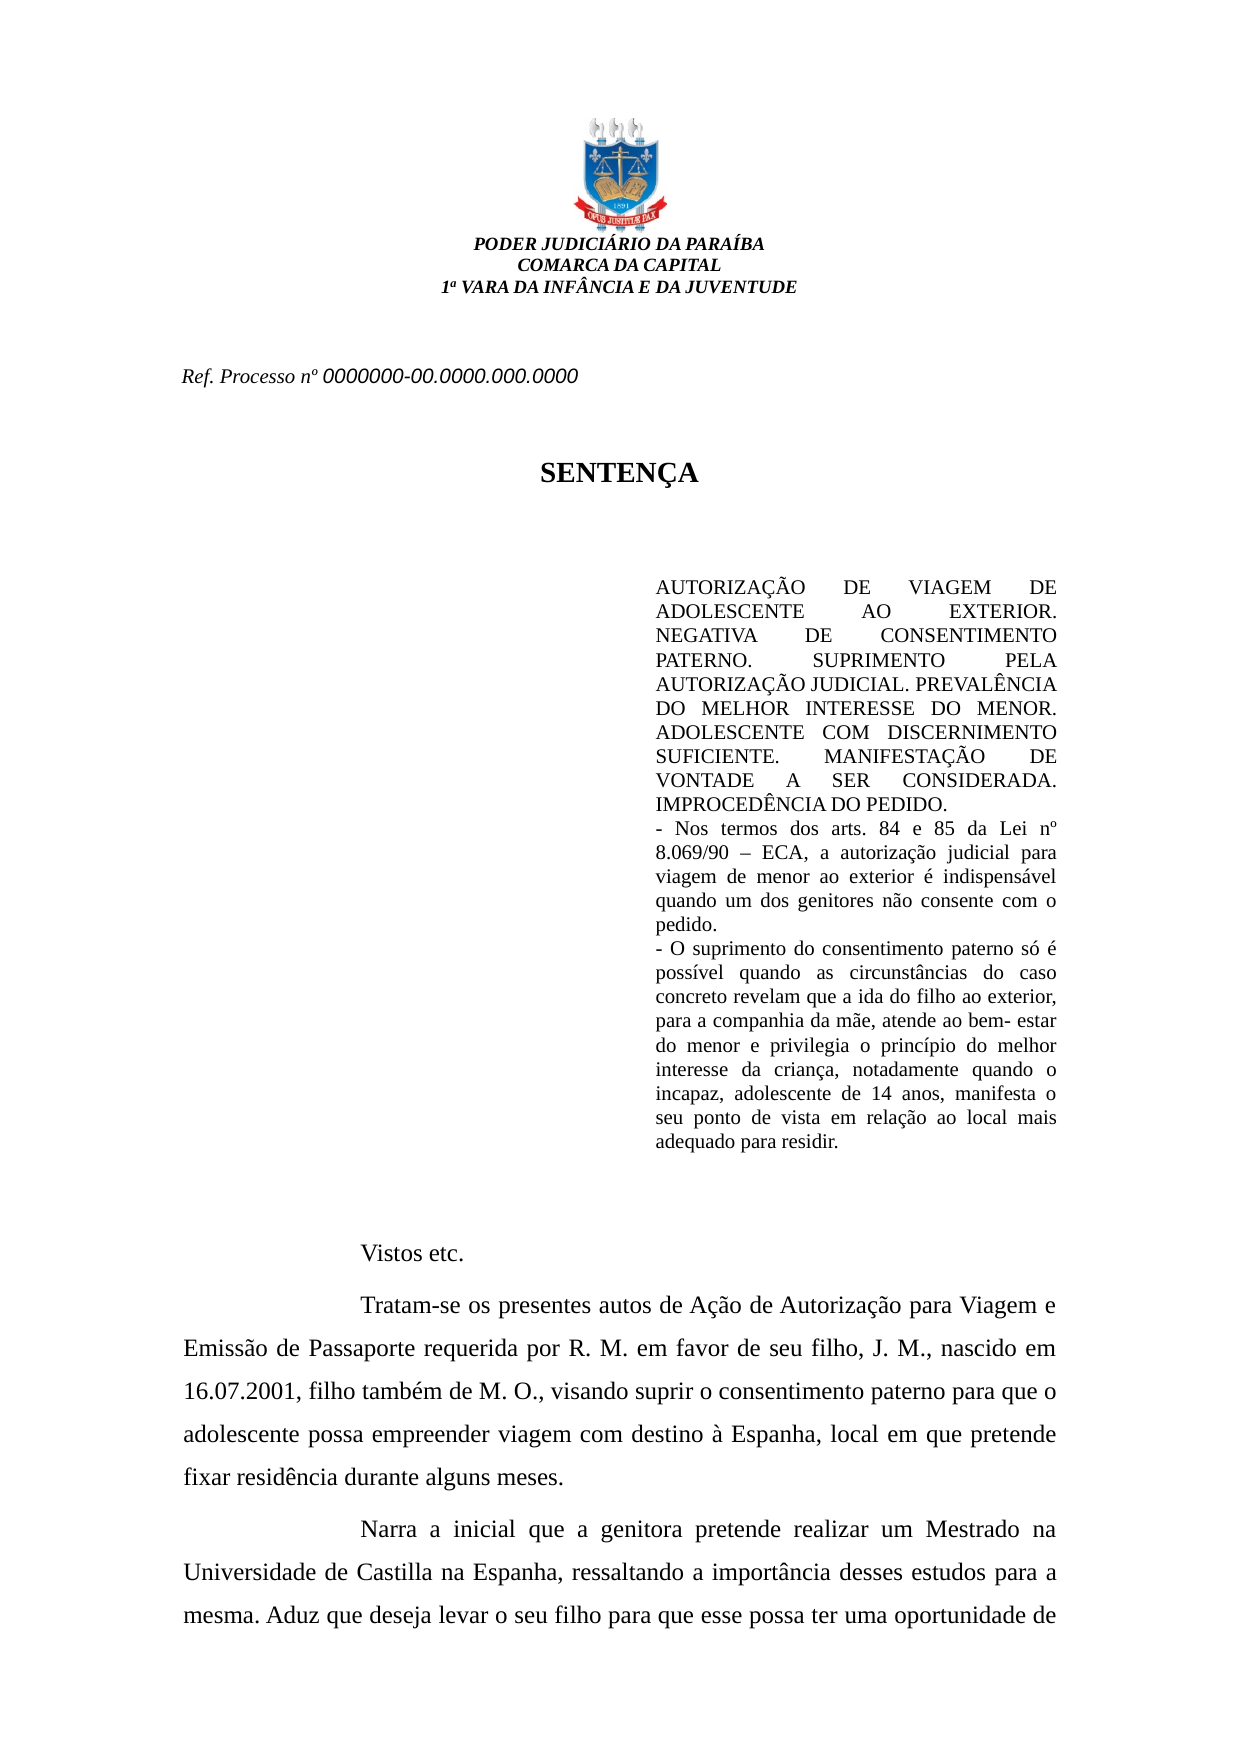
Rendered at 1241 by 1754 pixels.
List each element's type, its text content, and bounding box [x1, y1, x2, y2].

text 1a VARA DA INFÂNCIA E DA JUVENTUDE [183, 276, 1057, 297]
picture [573, 118, 668, 233]
text Tratam-se os presentes autos de Ação de Autorização para Viagem e Emissão de Passaporte requerida por R. M. em favor de seu filho, J. M., nascido em 16.07.2001, filho também de M. O., visando suprir o consentimento paterno para que o adolescente possa empreender viagem com destino à Espanha, local em que pretende fixar residência durante alguns meses. [183, 1290, 1057, 1491]
text - Nos termos dos arts. 84 e 85 da Lei nº 8.069/90 – ECA, a autorização judicial para viagem de menor ao exterior é indispensável quando um dos genitores não consente com o pedido. [655, 816, 1057, 936]
text SENTENÇA [182, 456, 1057, 489]
text Ref. Processo nº 0000000-00.0000.000.0000 [181, 364, 1057, 388]
text PODER JUDICIÁRIO DA PARAÍBA [183, 232, 1057, 254]
text - O suprimento do consentimento paterno só é possível quando as circunstâncias do caso concreto revelam que a ida do filho ao exterior, para a companhia da mãe, atende ao bem- estar do menor e privilegia o princípio do melhor interesse da criança, notadamente quando o incapaz, adolescente de 14 anos, manifesta o seu ponto de vista em relação ao local mais adequado para residir. [655, 936, 1057, 1153]
text Narra a inicial que a genitora pretende realizar um Mestrado na Universidade de Castilla na Espanha, ressaltando a importância desses estudos para a mesma. Aduz que deseja levar o seu filho para que esse possa ter uma oportunidade de [183, 1514, 1057, 1629]
text Vistos etc. [183, 1238, 1057, 1266]
text AUTORIZAÇÃO DE VIAGEM DE ADOLESCENTE AO EXTERIOR. NEGATIVA DE CONSENTIMENTO PATERNO. SUPRIMENTO PELA AUTORIZAÇÃO JUDICIAL. PREVALÊNCIA DO MELHOR INTERESSE DO MENOR. ADOLESCENTE COM DISCERNIMENTO SUFICIENTE. MANIFESTAÇÃO DE VONTADE A SER CONSIDERADA. IMPROCEDÊNCIA DO PEDIDO. [655, 575, 1057, 816]
text COMARCA DA CAPITAL [183, 254, 1057, 276]
